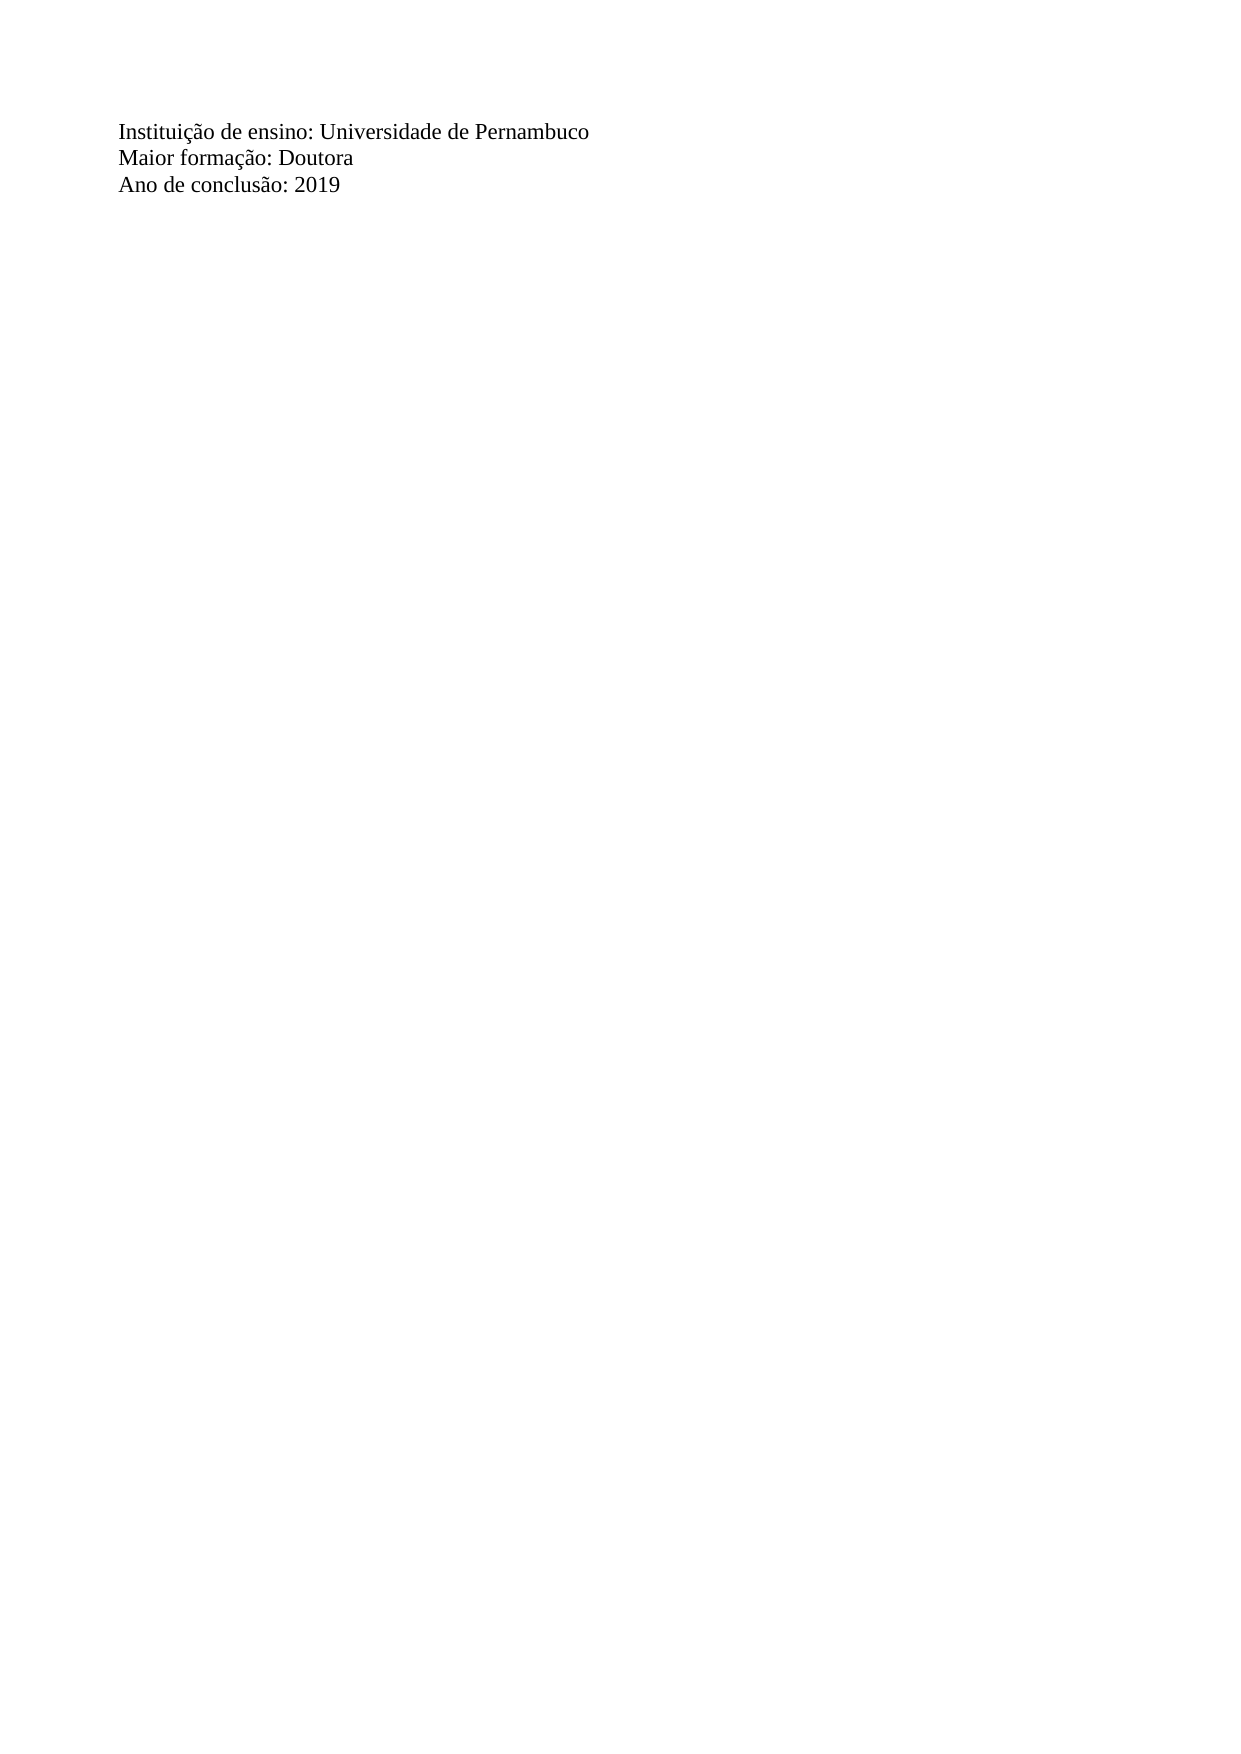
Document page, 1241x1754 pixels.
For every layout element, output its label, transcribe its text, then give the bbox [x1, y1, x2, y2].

text Maior formação: Doutora [118, 144, 1122, 171]
text Ano de conclusão: 2019 [118, 171, 1122, 197]
text Instituição de ensino: Universidade de Pernambuco [118, 118, 1122, 144]
